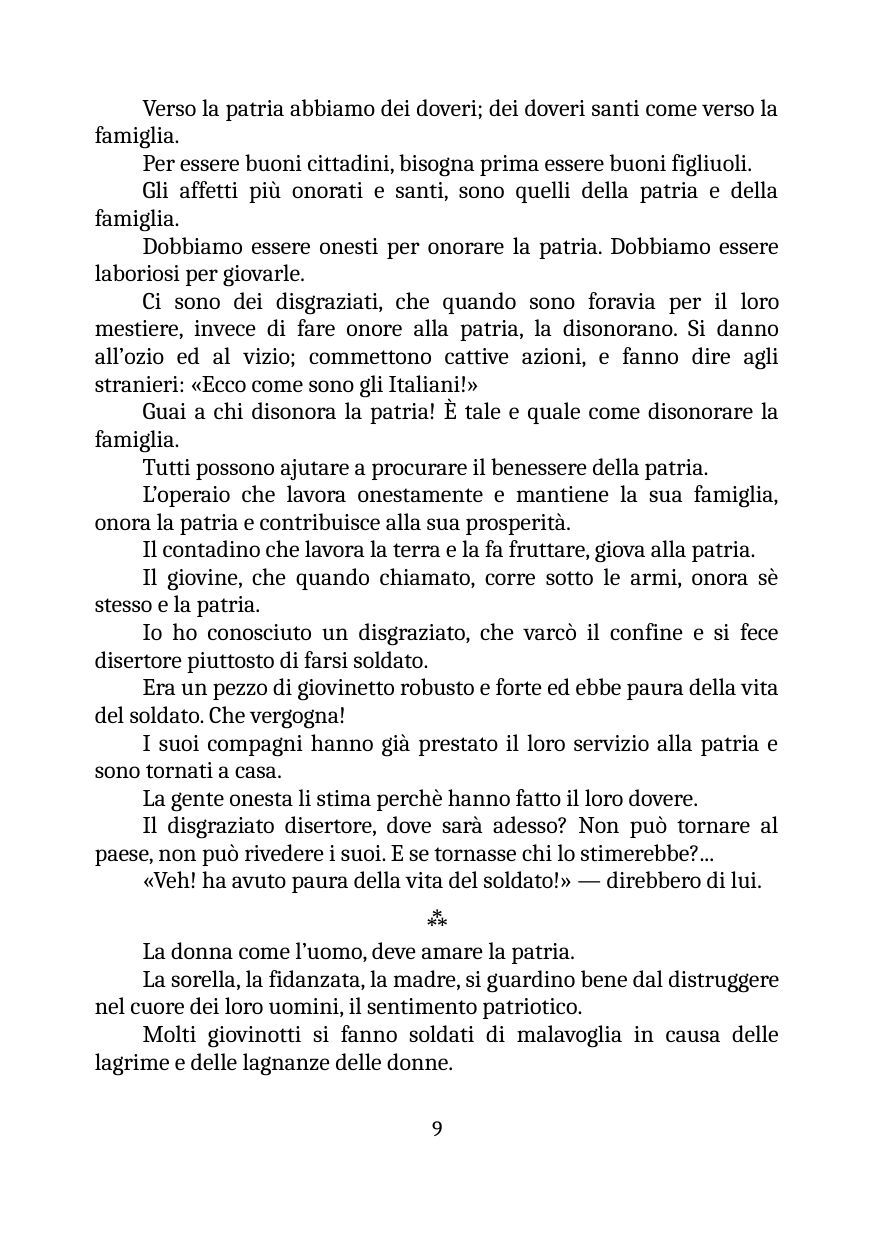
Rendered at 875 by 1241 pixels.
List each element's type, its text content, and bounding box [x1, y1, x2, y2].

text Era un pezzo di giovinetto robusto e forte ed ebbe paura della vita del soldato. Che vergogna! [94, 674, 779, 729]
text La donna come l’uomo, deve amare la patria. [94, 938, 779, 966]
text Il disgraziato disertore, dove sarà adesso? Non può tornare al paese, non può rivedere i suoi. E se tornasse chi lo stimerebbe?... [94, 812, 779, 867]
text I suoi compagni hanno già prestato il loro servizio alla patria e sono tornati a casa. [94, 729, 779, 784]
text L’operaio che lavora onestamente e mantiene la sua famiglia, onora la patria e contribuisce alla sua prosperità. [94, 481, 779, 536]
text «Veh! ha avuto paura della vita del soldato!» — direbbero di lui. [94, 867, 779, 895]
text Per essere buoni cittadini, bisogna prima essere buoni figliuoli. [94, 150, 779, 177]
text ⁂ [94, 907, 779, 932]
text Il contadino che lavora la terra e la fa fruttare, giova alla patria. [94, 536, 779, 564]
text Dobbiamo essere onesti per onorare la patria. Dobbiamo essere laboriosi per giovarle. [94, 232, 779, 288]
text Verso la patria abbiamo dei doveri; dei doveri santi come verso la famiglia. [94, 94, 779, 150]
text Molti giovinotti si fanno soldati di malavoglia in causa delle lagrime e delle lagnanze delle donne. [94, 1021, 779, 1076]
text Guai a chi disonora la patria! È tale e quale come disonorare la famiglia. [94, 398, 779, 453]
text Tutti possono ajutare a procurare il benessere della patria. [94, 453, 779, 481]
text Il giovine, che quando chiamato, corre sotto le armi, onora sè stesso e la patria. [94, 564, 779, 619]
text Ci sono dei disgraziati, che quando sono foravia per il loro mestiere, invece di fare onore alla patria, la disonorano. Si danno all’ozio ed al vizio; commettono cattive azioni, e fanno dire agli stranieri: «Ecco come sono gli Italiani!» [94, 288, 779, 398]
text La gente onesta li stima perchè hanno fatto il loro dovere. [94, 784, 779, 812]
text Gli affetti più onorati e santi, sono quelli della patria e della famiglia. [94, 177, 779, 232]
text Io ho conosciuto un disgraziato, che varcò il confine e si fece disertore piuttosto di farsi soldato. [94, 619, 779, 674]
text La sorella, la fidanzata, la madre, si guardino bene dal distruggere nel cuore dei loro uomini, il sentimento patriotico. [94, 966, 779, 1021]
